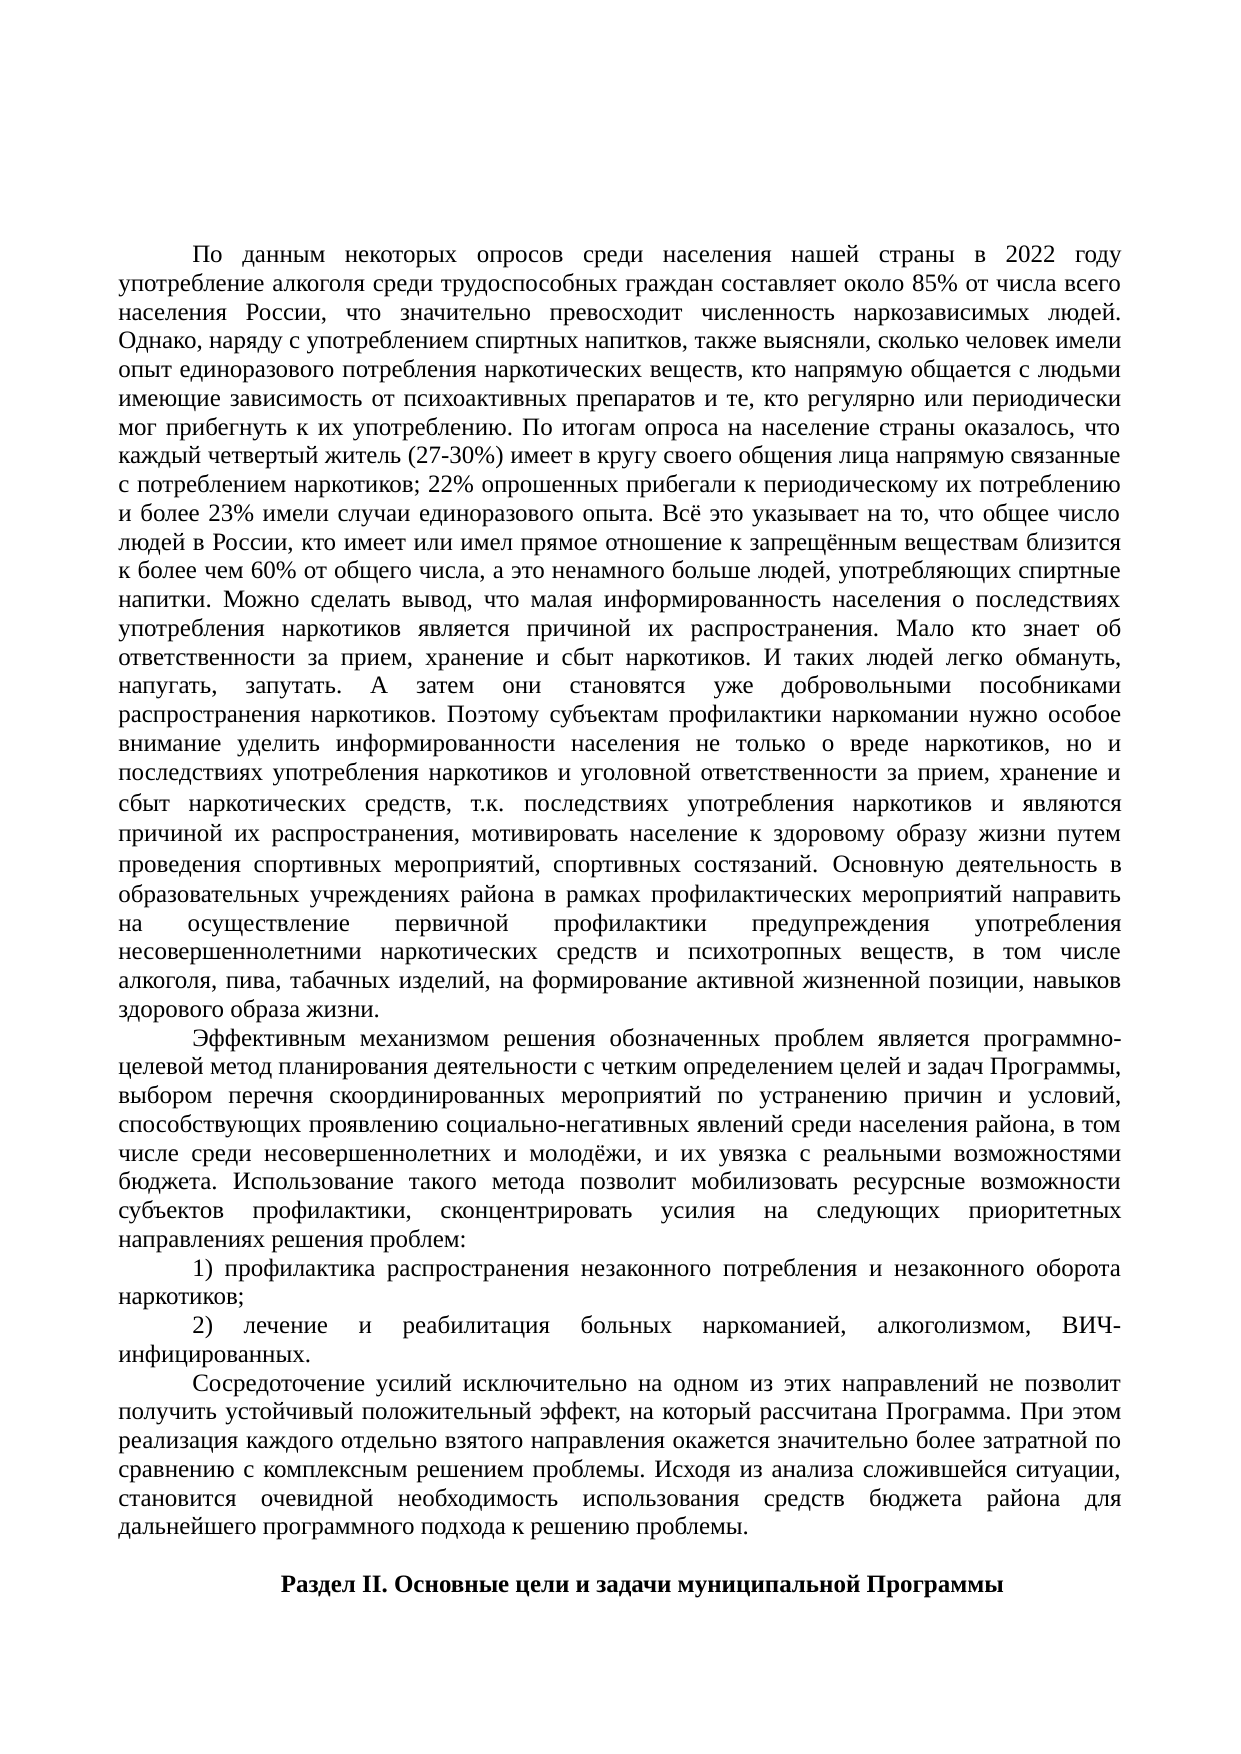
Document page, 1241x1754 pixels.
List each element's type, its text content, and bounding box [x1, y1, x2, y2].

text По данным некоторых опросов среди населения нашей страны в 2022 году употребление алкоголя среди трудоспособных граждан составляет около 85% от числа всего населения России, что значительно превосходит численность наркозависимых людей. Однако, наряду с употреблением спиртных напитков, также выясняли, сколько человек имели опыт единоразового потребления наркотических веществ, кто напрямую общается с людьми имеющие зависимость от психоактивных препаратов и те, кто регулярно или периодически мог прибегнуть к их употреблению. По итогам опроса на население страны оказалось, что каждый четвертый житель (27-30%) имеет в кругу своего общения лица напрямую связанные с потреблением наркотиков; 22% опрошенных прибегали к периодическому их потреблению и более 23% имели случаи единоразового опыта. Всё это указывает на то, что общее число людей в России, кто имеет или имел прямое отношение к запрещённым веществам близится к более чем 60% от общего числа, а это ненамного больше людей, употребляющих спиртные напитки. Можно сделать вывод, что малая информированность населения о последствиях употребления наркотиков является причиной их распространения. Мало кто знает об ответственности за прием, хранение и сбыт наркотиков. И таких людей легко обмануть, напугать, запутать. А затем они становятся уже добровольными пособниками распространения наркотиков. Поэтому субъектам профилактики наркомании нужно особое внимание уделить информированности населения не только о вреде наркотиков, но и последствиях употребления наркотиков и уголовной ответственности за прием, хранение и сбыт наркотических средств, т.к. последствиях употребления наркотиков и являются причиной их распространения, мотивировать население к здоровому образу жизни путем проведения спортивных мероприятий, спортивных состязаний. Основную деятельность в образовательных учреждениях района в рамках профилактических мероприятий направить на осуществление первичной профилактики предупреждения употребления несовершеннолетними наркотических средств и психотропных веществ, в том числе алкоголя, пива, табачных изделий, на формирование активной жизненной позиции, навыков здорового образа жизни. [118, 239, 1122, 1023]
text 2) лечение и реабилитация больных наркоманией, алкоголизмом, ВИЧ-инфицированных. [118, 1310, 1122, 1368]
text Сосредоточение усилий исключительно на одном из этих направлений не позволит получить устойчивый положительный эффект, на который рассчитана Программа. При этом реализация каждого отдельно взятого направления окажется значительно более затратной по сравнению с комплексным решением проблемы. Исходя из анализа сложившейся ситуации, становится очевидной необходимость использования средств бюджета района для дальнейшего программного подхода к решению проблемы. [118, 1368, 1122, 1540]
text 1) профилактика распространения незаконного потребления и незаконного оборота наркотиков; [118, 1253, 1122, 1310]
text Эффективным механизмом решения обозначенных проблем является программно-целевой метод планирования деятельности с четким определением целей и задач Программы, выбором перечня скоординированных мероприятий по устранению причин и условий, способствующих проявлению социально-негативных явлений среди населения района, в том числе среди несовершеннолетних и молодёжи, и их увязка с реальными возможностями бюджета. Использование такого метода позволит мобилизовать ресурсные возможности субъектов профилактики, сконцентрировать усилия на следующих приоритетных направлениях решения проблем: [118, 1023, 1122, 1253]
text Раздел II. Основные цели и задачи муниципальной Программы [118, 1569, 1122, 1598]
